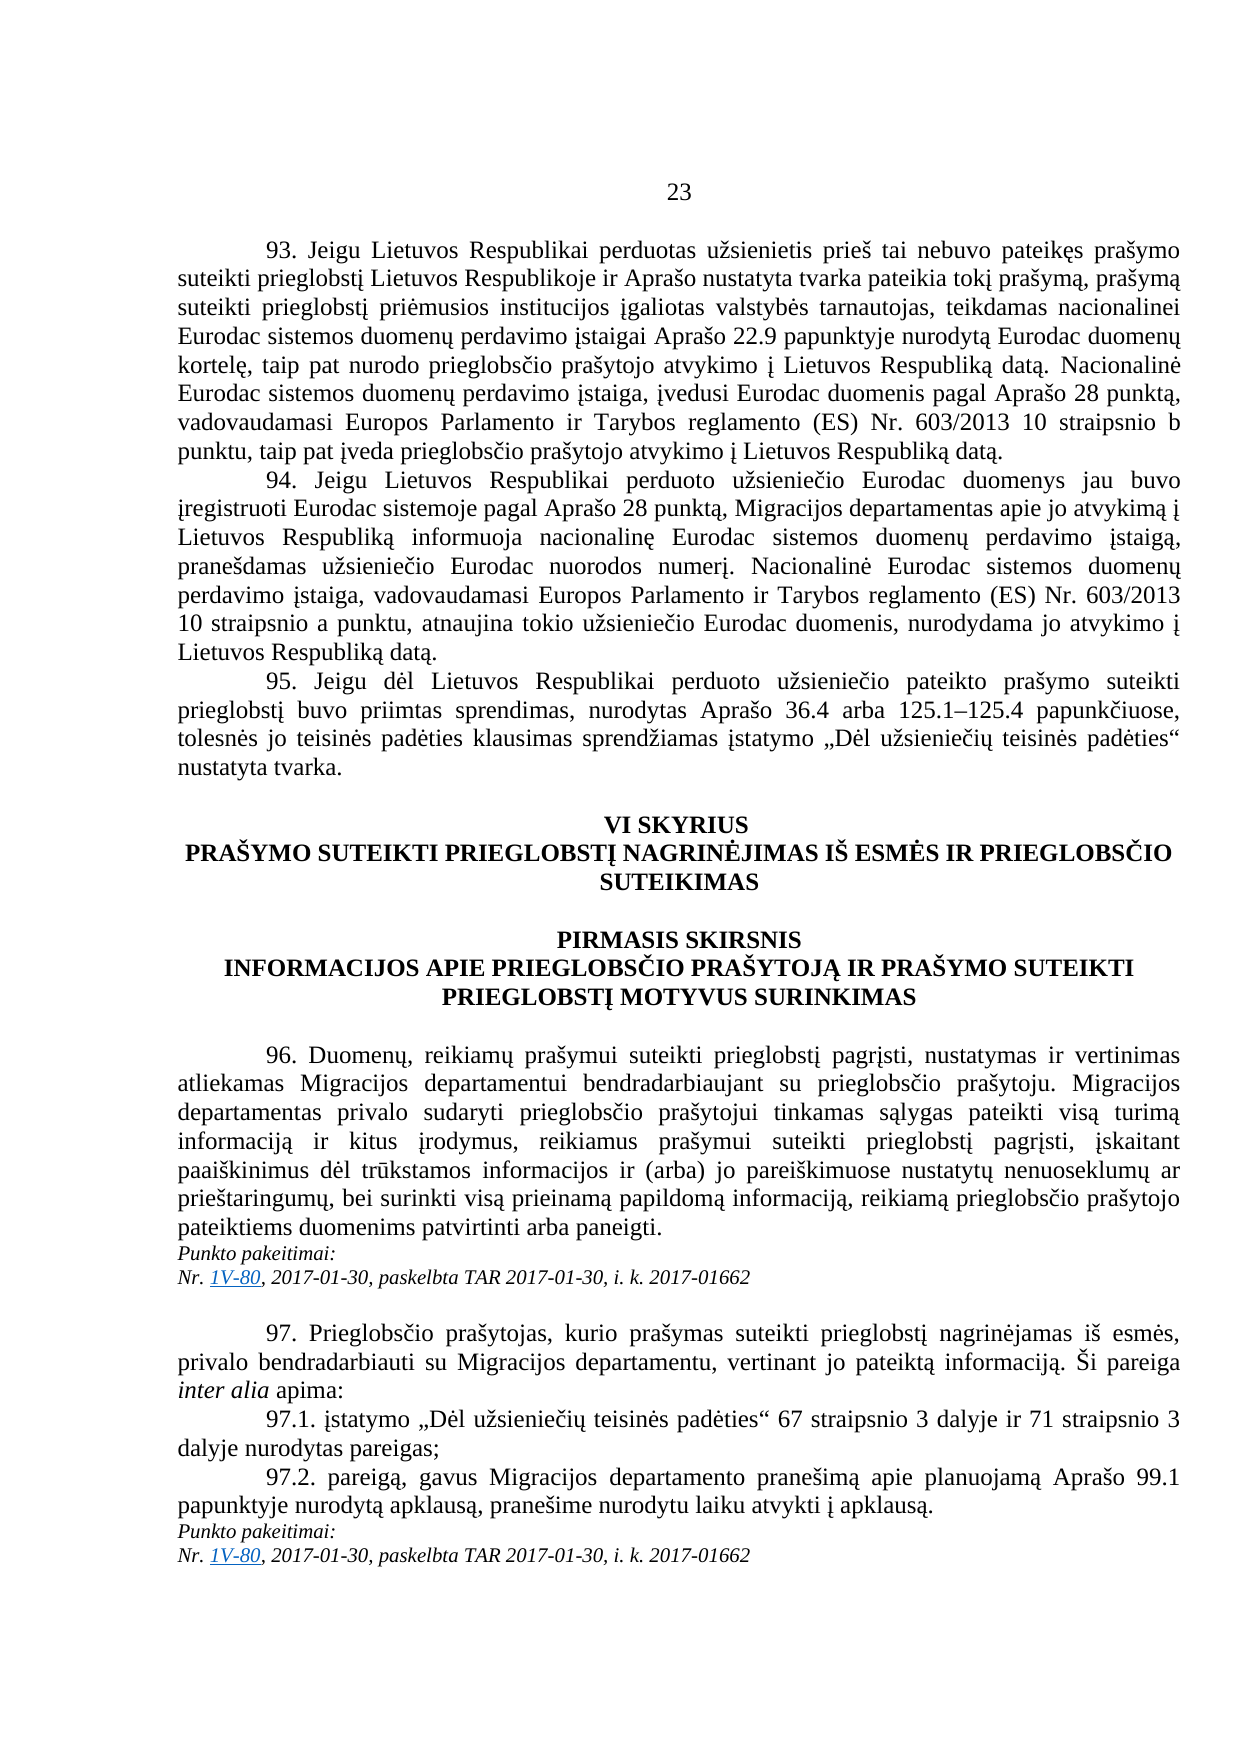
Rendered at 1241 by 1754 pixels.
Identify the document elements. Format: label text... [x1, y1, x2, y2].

text 97.2. pareigą, gavus Migracijos departamento pranešimą apie planuojamą Aprašo 99.1 papunktyje nurodytą apklausą, pranešime nurodytu laiku atvykti į apklausą. [177, 1462, 1181, 1519]
text PIRMASIS SKIRSNIS [177, 925, 1181, 953]
text Punkto pakeitimai: [177, 1241, 1181, 1265]
text INFORMACIJOS APIE PRIEGLOBSČIO PRAŠYTOJĄ IR PRAŠYMO SUTEIKTI PRIEGLOBSTĮ MOTYVUS SURINKIMAS [177, 953, 1181, 1011]
text VI SKYRIUS [177, 810, 1181, 838]
text 95. Jeigu dėl Lietuvos Respublikai perduoto užsieniečio pateikto prašymo suteikti prieglobstį buvo priimtas sprendimas, nurodytas Aprašo 36.4 arba 125.1–125.4 papunkčiuose, tolesnės jo teisinės padėties klausimas sprendžiamas įstatymo „Dėl užsieniečių teisinės padėties“ nustatyta tvarka. [177, 666, 1181, 781]
text PRAŠYMO SUTEIKTI PRIEGLOBSTĮ NAGRINĖJIMAS IŠ ESMĖS IR PRIEGLOBSČIO SUTEIKIMAS [177, 838, 1181, 896]
text 93. Jeigu Lietuvos Respublikai perduotas užsienietis prieš tai nebuvo pateikęs prašymo suteikti prieglobstį Lietuvos Respublikoje ir Aprašo nustatyta tvarka pateikia tokį prašymą, prašymą suteikti prieglobstį priėmusios institucijos įgaliotas valstybės tarnautojas, teikdamas nacionalinei Eurodac sistemos duomenų perdavimo įstaigai Aprašo 22.9 papunktyje nurodytą Eurodac duomenų kortelę, taip pat nurodo prieglobsčio prašytojo atvykimo į Lietuvos Respubliką datą. Nacionalinė Eurodac sistemos duomenų perdavimo įstaiga, įvedusi Eurodac duomenis pagal Aprašo 28 punktą, vadovaudamasi Europos Parlamento ir Tarybos reglamento (ES) Nr. 603/2013 10 straipsnio b punktu, taip pat įveda prieglobsčio prašytojo atvykimo į Lietuvos Respubliką datą. [177, 235, 1181, 465]
text 97. Prieglobsčio prašytojas, kurio prašymas suteikti prieglobstį nagrinėjamas iš esmės, privalo bendradarbiauti su Migracijos departamentu, vertinant jo pateiktą informaciją. Ši pareiga inter alia apima: [177, 1318, 1181, 1404]
text Nr. 1V-80, 2017-01-30, paskelbta TAR 2017-01-30, i. k. 2017-01662 [177, 1543, 1181, 1567]
text Punkto pakeitimai: [177, 1519, 1181, 1543]
text 96. Duomenų, reikiamų prašymui suteikti prieglobstį pagrįsti, nustatymas ir vertinimas atliekamas Migracijos departamentui bendradarbiaujant su prieglobsčio prašytoju. Migracijos departamentas privalo sudaryti prieglobsčio prašytojui tinkamas sąlygas pateikti visą turimą informaciją ir kitus įrodymus, reikiamus prašymui suteikti prieglobstį pagrįsti, įskaitant paaiškinimus dėl trūkstamos informacijos ir (arba) jo pareiškimuose nustatytų nenuoseklumų ar prieštaringumų, bei surinkti visą prieinamą papildomą informaciją, reikiamą prieglobsčio prašytojo pateiktiems duomenims patvirtinti arba paneigti. [177, 1040, 1181, 1241]
text Nr. 1V-80, 2017-01-30, paskelbta TAR 2017-01-30, i. k. 2017-01662 [177, 1265, 1181, 1289]
text 94. Jeigu Lietuvos Respublikai perduoto užsieniečio Eurodac duomenys jau buvo įregistruoti Eurodac sistemoje pagal Aprašo 28 punktą, Migracijos departamentas apie jo atvykimą į Lietuvos Respubliką informuoja nacionalinę Eurodac sistemos duomenų perdavimo įstaigą, pranešdamas užsieniečio Eurodac nuorodos numerį. Nacionalinė Eurodac sistemos duomenų perdavimo įstaiga, vadovaudamasi Europos Parlamento ir Tarybos reglamento (ES) Nr. 603/2013 10 straipsnio a punktu, atnaujina tokio užsieniečio Eurodac duomenis, nurodydama jo atvykimo į Lietuvos Respubliką datą. [177, 465, 1181, 666]
text 97.1. įstatymo „Dėl užsieniečių teisinės padėties“ 67 straipsnio 3 dalyje ir 71 straipsnio 3 dalyje nurodytas pareigas; [177, 1404, 1181, 1462]
